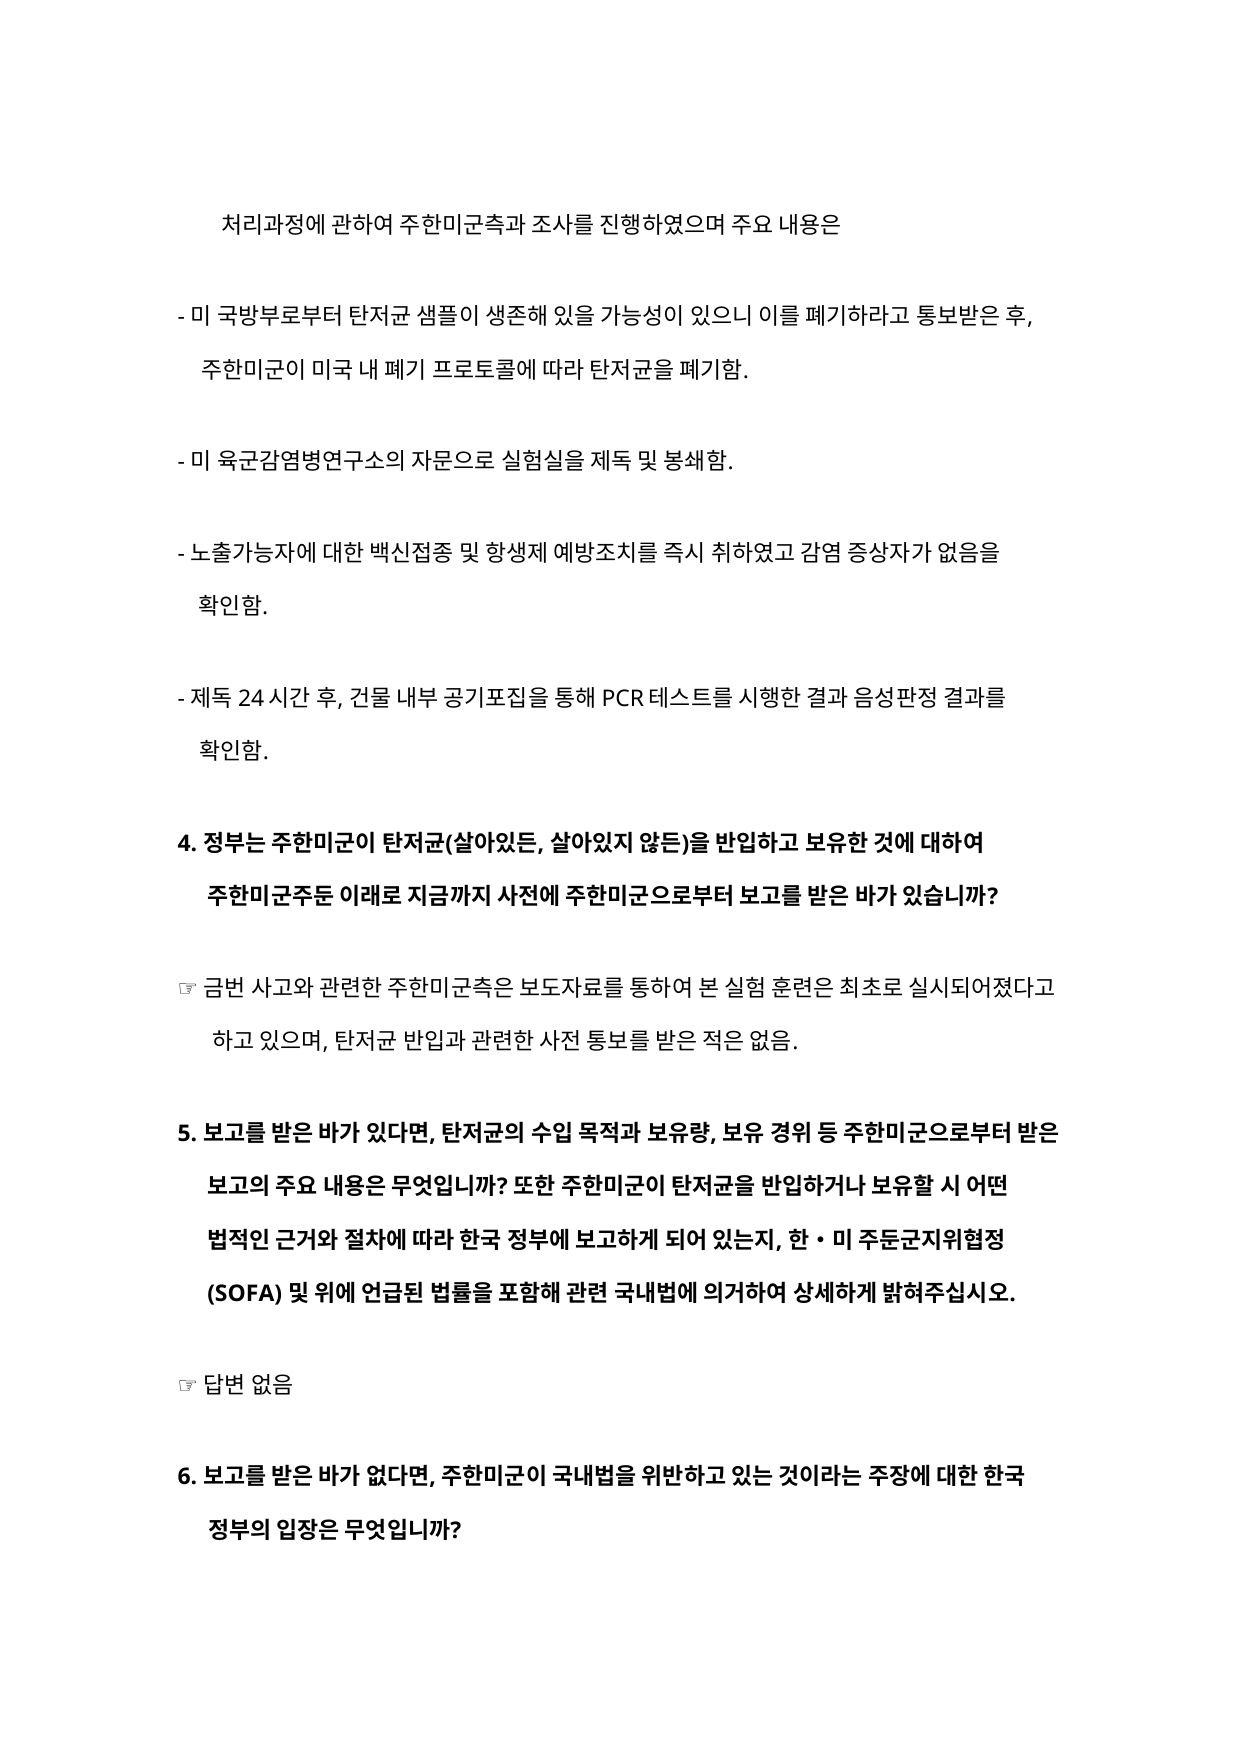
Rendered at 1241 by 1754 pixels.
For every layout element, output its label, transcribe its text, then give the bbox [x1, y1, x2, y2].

text 처리과정에 관하여 주한미군측과 조사를 진행하였으며 주요 내용은 [177, 207, 1063, 240]
text 5. 보고를 받은 바가 있다면, 탄저균의 수입 목적과 보유량, 보유 경위 등 주한미군으로부터 받은 보고의 주요 내용은 무엇입니까? 또한 주한미군이 탄저균을 반입하거나 보유할 시 어떤 법적인 근거와 절차에 따라 한국 정부에 보고하게 되어 있는지, 한‧미 주둔군지위협정(SOFA) 및 위에 언급된 법률을 포함해 관련 국내법에 의거하여 상세하게 밝혀주십시오. [177, 1115, 1063, 1308]
text ☞ 답변 없음 [177, 1366, 1063, 1400]
text 4. 정부는 주한미군이 탄저균(살아있든, 살아있지 않든)을 반입하고 보유한 것에 대하여 주한미군주둔 이래로 지금까지 사전에 주한미군으로부터 보고를 받은 바가 있습니까? [177, 825, 1063, 912]
text - 제독 24시간 후, 건물 내부 공기포집을 통해 PCR테스트를 시행한 결과 음성판정 결과를 확인함. [177, 680, 1063, 767]
text 6. 보고를 받은 바가 없다면, 주한미군이 국내법을 위반하고 있는 것이라는 주장에 대한 한국 정부의 입장은 무엇입니까? [177, 1458, 1063, 1545]
text - 미 육군감염병연구소의 자문으로 실험실을 제독 및 봉쇄함. [177, 443, 1063, 477]
text - 노출가능자에 대한 백신접종 및 항생제 예방조치를 즉시 취하였고 감염 증상자가 없음을 확인함. [177, 535, 1063, 622]
text ☞ 금번 사고와 관련한 주한미군측은 보도자료를 통하여 본 실험 훈련은 최초로 실시되어졌다고 하고 있으며, 탄저균 반입과 관련한 사전 통보를 받은 적은 없음. [177, 970, 1063, 1057]
text - 미 국방부로부터 탄저균 샘플이 생존해 있을 가능성이 있으니 이를 폐기하라고 통보받은 후, 주한미군이 미국 내 폐기 프로토콜에 따라 탄저균을 폐기함. [177, 298, 1063, 385]
